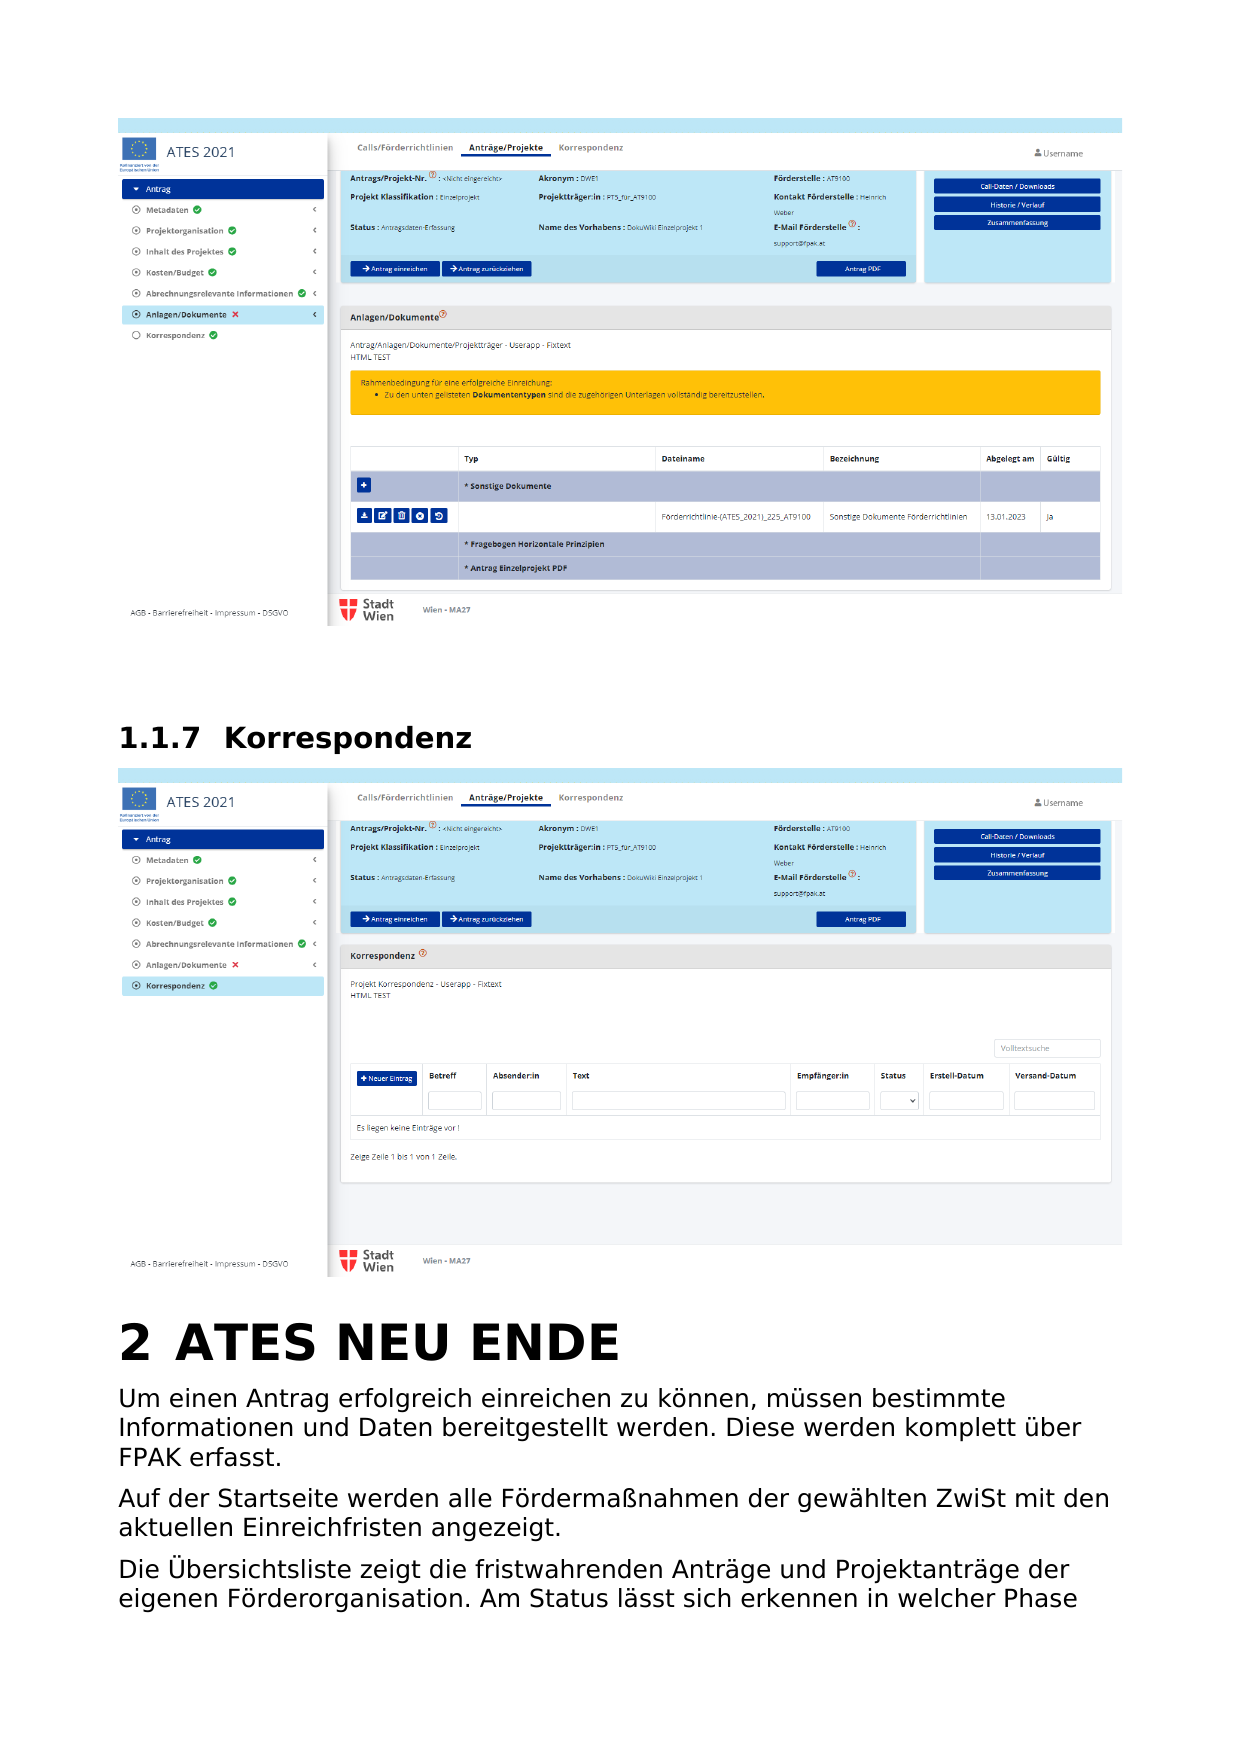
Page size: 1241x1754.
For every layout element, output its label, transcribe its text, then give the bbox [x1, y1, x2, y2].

text Auf der Startseite werden alle Fördermaßnahmen der gewählten ZwiSt mit den aktuellen Einreichfristen angezeigt. [118, 1484, 1122, 1543]
picture [118, 768, 1123, 1277]
text Um einen Antrag erfolgreich einreichen zu können, müssen bestimmte Informationen und Daten bereitgestellt werden. Diese werden komplett über FPAK erfasst. [118, 1384, 1122, 1472]
text Die Übersichtsliste zeigt die fristwahrenden Anträge und Projektanträge der eigenen Förderorganisation. Am Status lässt sich erkennen in welcher Phase [118, 1555, 1122, 1614]
picture [118, 118, 1123, 626]
subtitle ATES NEU ENDE [118, 1314, 1122, 1372]
subtitle Korrespondenz [118, 722, 1122, 756]
